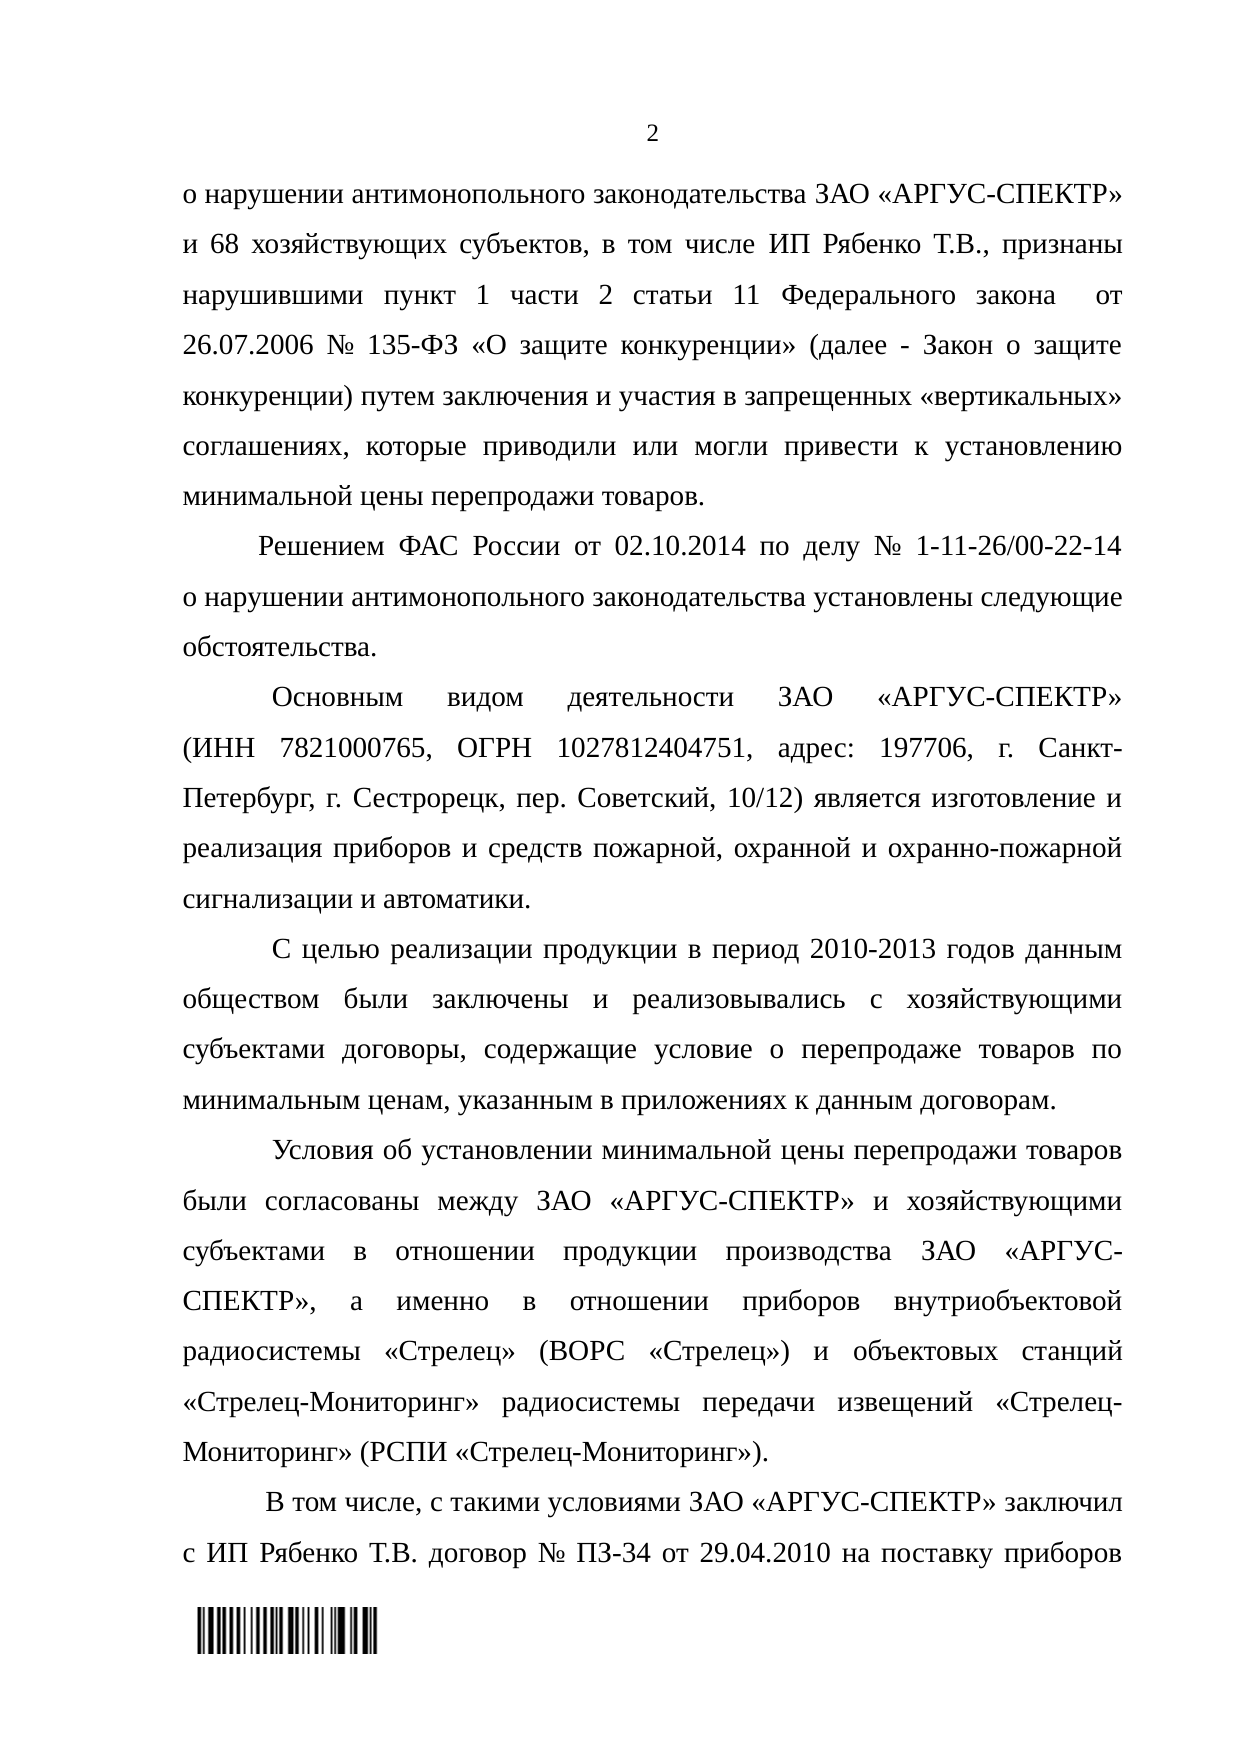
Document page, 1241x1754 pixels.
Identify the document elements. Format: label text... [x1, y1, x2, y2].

text о нарушении антимонопольного законодательства ЗАО «АРГУС-СПЕКТР» и 68 хозяйствующих субъектов, в том числе ИП Рябенко Т.В., признаны нарушившими пункт 1 части 2 статьи 11 Федерального закона от 26.07.2006 № 135-ФЗ «О защите конкуренции» (далее - Закон о защите конкуренции) путем заключения и участия в запрещенных «вертикальных» соглашениях, которые приводили или могли привести к установлению минимальной цены перепродажи товаров. [182, 176, 1123, 512]
text В том числе, с такими условиями ЗАО «АРГУС-СПЕКТР» заключил с ИП Рябенко Т.В. договор № ПЗ-34 от 29.04.2010 на поставку приборов [182, 1484, 1123, 1568]
picture [182, 1607, 395, 1654]
text Условия об установлении минимальной цены перепродажи товаров были согласованы между ЗАО «АРГУС-СПЕКТР» и хозяйствующими субъектами в отношении продукции производства ЗАО «АРГУС-СПЕКТР», а именно в отношении приборов внутриобъектовой радиосистемы «Стрелец» (ВОРС «Стрелец») и объектовых станций «Стрелец-Мониторинг» радиосистемы передачи извещений «Стрелец-Мониторинг» (РСПИ «Стрелец-Мониторинг»). [182, 1132, 1123, 1468]
text С целью реализации продукции в период 2010-2013 годов данным обществом были заключены и реализовывались с хозяйствующими субъектами договоры, содержащие условие о перепродаже товаров по минимальным ценам, указанным в приложениях к данным договорам. [182, 931, 1123, 1116]
text Основным видом деятельности ЗАО «АРГУС-СПЕКТР» (ИНН 7821000765, ОГРН 1027812404751, адрес: 197706, г. Санкт-Петербург, г. Сестрорецк, пер. Советский, 10/12) является изготовление и реализация приборов и средств пожарной, охранной и охранно-пожарной сигнализации и автоматики. [182, 679, 1123, 914]
text Решением ФАС России от 02.10.2014 по делу № 1-11-26/00-22-14 о нарушении антимонопольного законодательства установлены следующие обстоятельства. [182, 528, 1123, 663]
